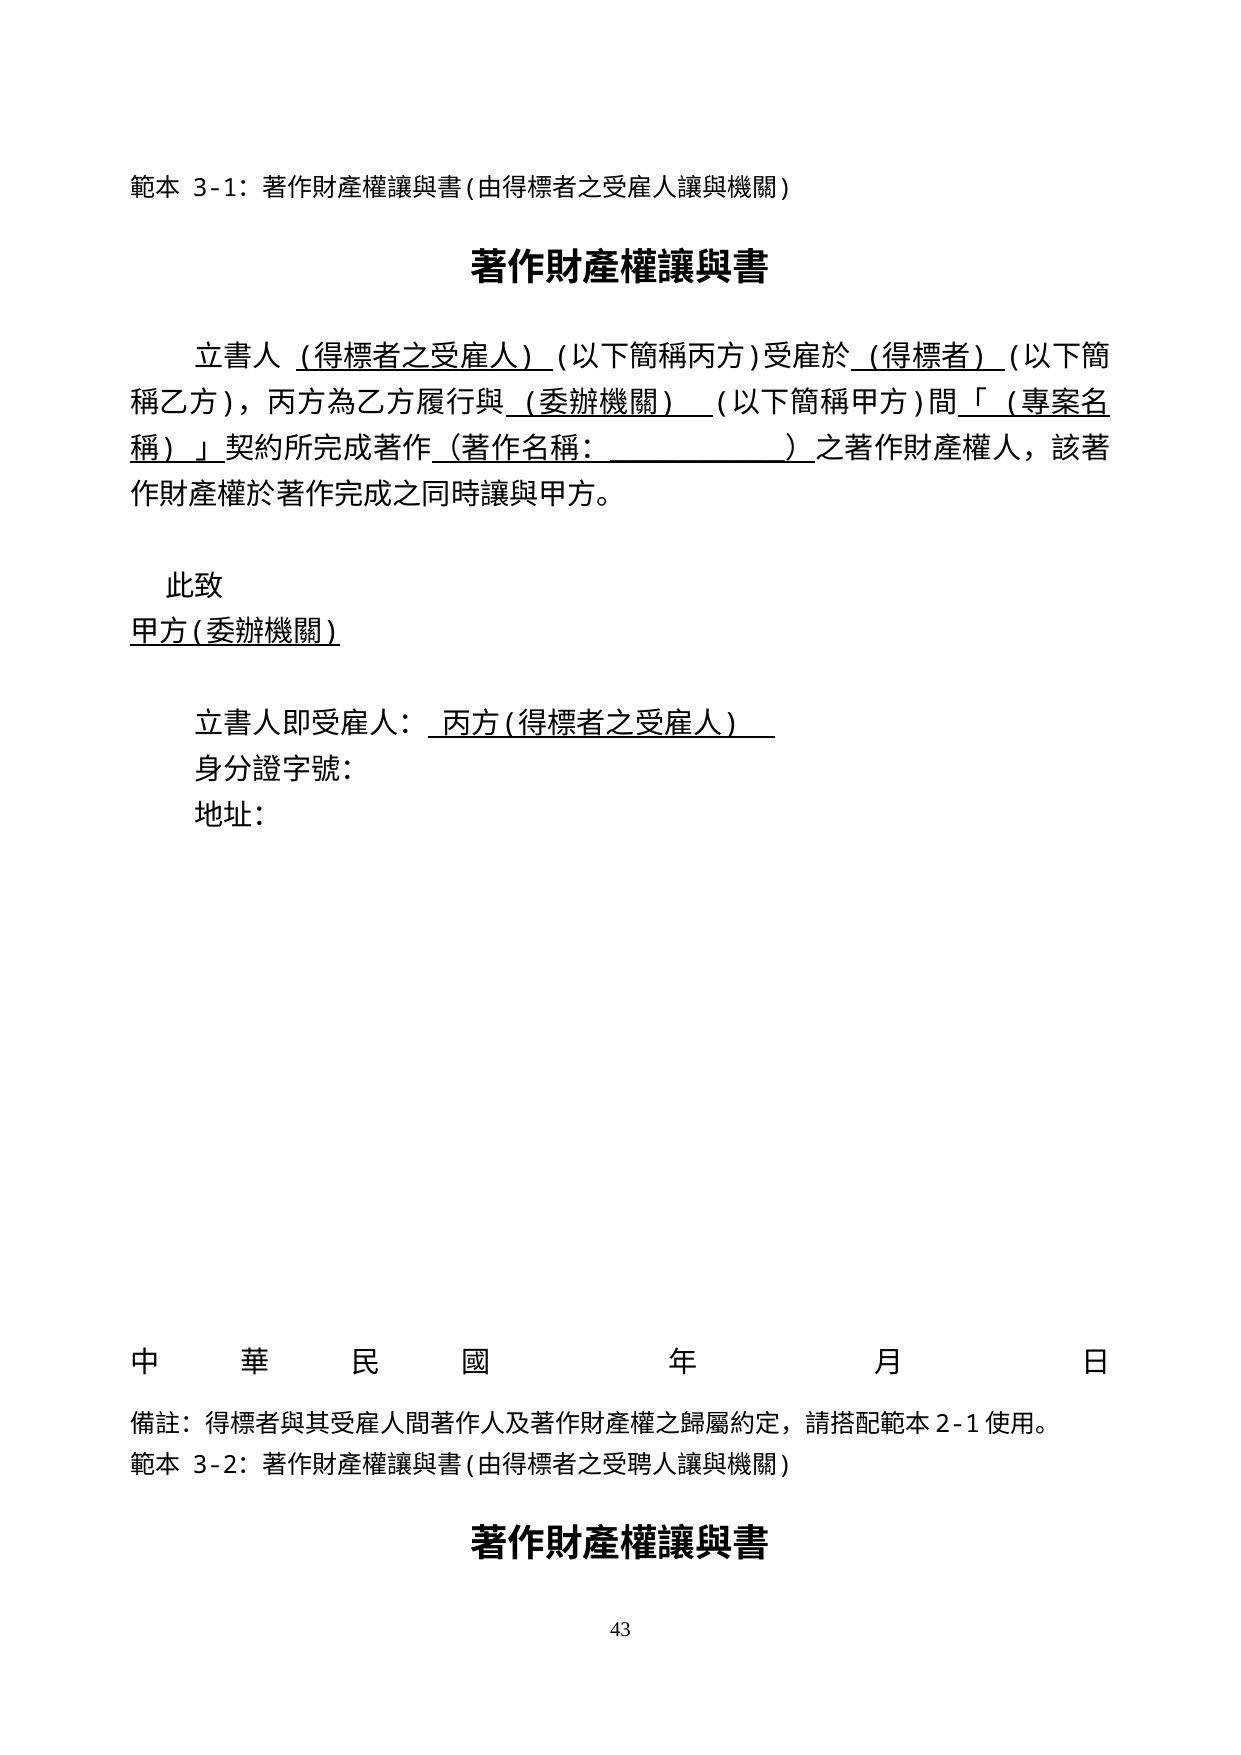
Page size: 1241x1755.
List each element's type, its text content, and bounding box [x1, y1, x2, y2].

text 地址： [130, 788, 1110, 834]
text 中華民國 年 月 日 [130, 1338, 1110, 1381]
text 範本 3-1：著作財產權讓與書(由得標者之受雇人讓與機關) [130, 163, 1110, 205]
text 備註：得標者與其受雇人間著作人及著作財產權之歸屬約定，請搭配範本2-1使用。 [130, 1404, 1110, 1440]
text 甲方(委辦機關) [130, 605, 1110, 651]
text 著作財產權讓與書 [130, 247, 1110, 288]
text 身分證字號： [130, 743, 1110, 788]
text 立書人即受雇人： 丙方(得標者之受雇人) [130, 697, 1110, 743]
text 著作財產權讓與書 [130, 1523, 1110, 1565]
text 此致 [130, 559, 1110, 605]
text 立書人 (得標者之受雇人) (以下簡稱丙方)受雇於 (得標者) (以下簡稱乙方)，丙方為乙方履行與 (委辦機關) (以下簡稱甲方)間「 (專案名稱) 」契約所完成著作（著作名稱：__________）之著作財產權人，該著作財產權於著作完成之同時讓與甲方。 [130, 330, 1110, 513]
text 範本 3-2：著作財產權讓與書(由得標者之受聘人讓與機關) [130, 1440, 1110, 1482]
